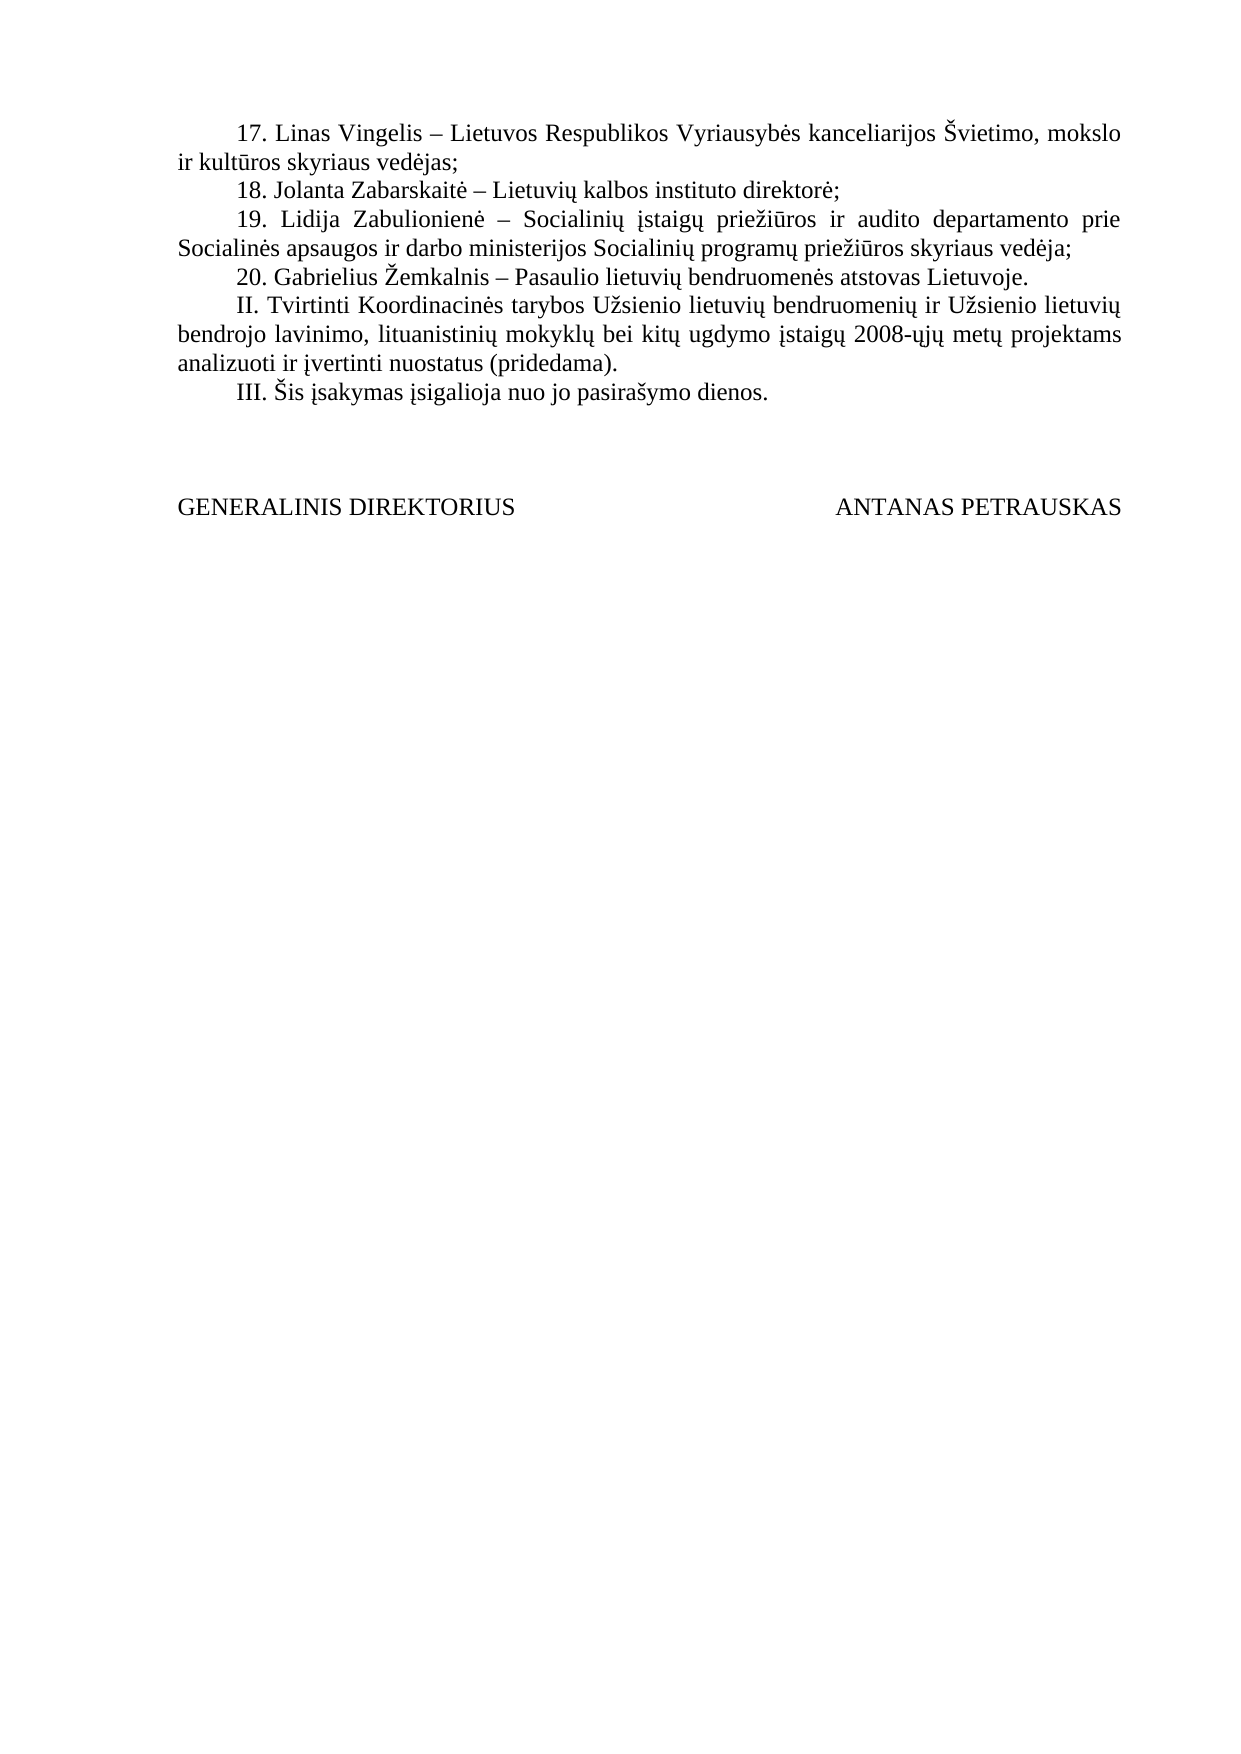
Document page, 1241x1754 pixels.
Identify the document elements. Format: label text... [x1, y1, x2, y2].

text III. Šis įsakymas įsigalioja nuo jo pasirašymo dienos. [177, 377, 1122, 406]
text 20. Gabrielius Žemkalnis – Pasaulio lietuvių bendruomenės atstovas Lietuvoje. [177, 262, 1122, 291]
text 18. Jolanta Zabarskaitė – Lietuvių kalbos instituto direktorė; [177, 176, 1122, 204]
text 17. Linas Vingelis – Lietuvos Respublikos Vyriausybės kanceliarijos Švietimo, mokslo ir kultūros skyriaus vedėjas; [177, 118, 1122, 176]
text 19. Lidija Zabulionienė – Socialinių įstaigų priežiūros ir audito departamento prie Socialinės apsaugos ir darbo ministerijos Socialinių programų priežiūros skyriaus vedėja; [177, 204, 1122, 262]
text Generalinis direktorius Antanas Petrauskas [177, 492, 1122, 521]
text II. Tvirtinti Koordinacinės tarybos Užsienio lietuvių bendruomenių ir Užsienio lietuvių bendrojo lavinimo, lituanistinių mokyklų bei kitų ugdymo įstaigų 2008-ųjų metų projektams analizuoti ir įvertinti nuostatus (pridedama). [177, 291, 1122, 377]
